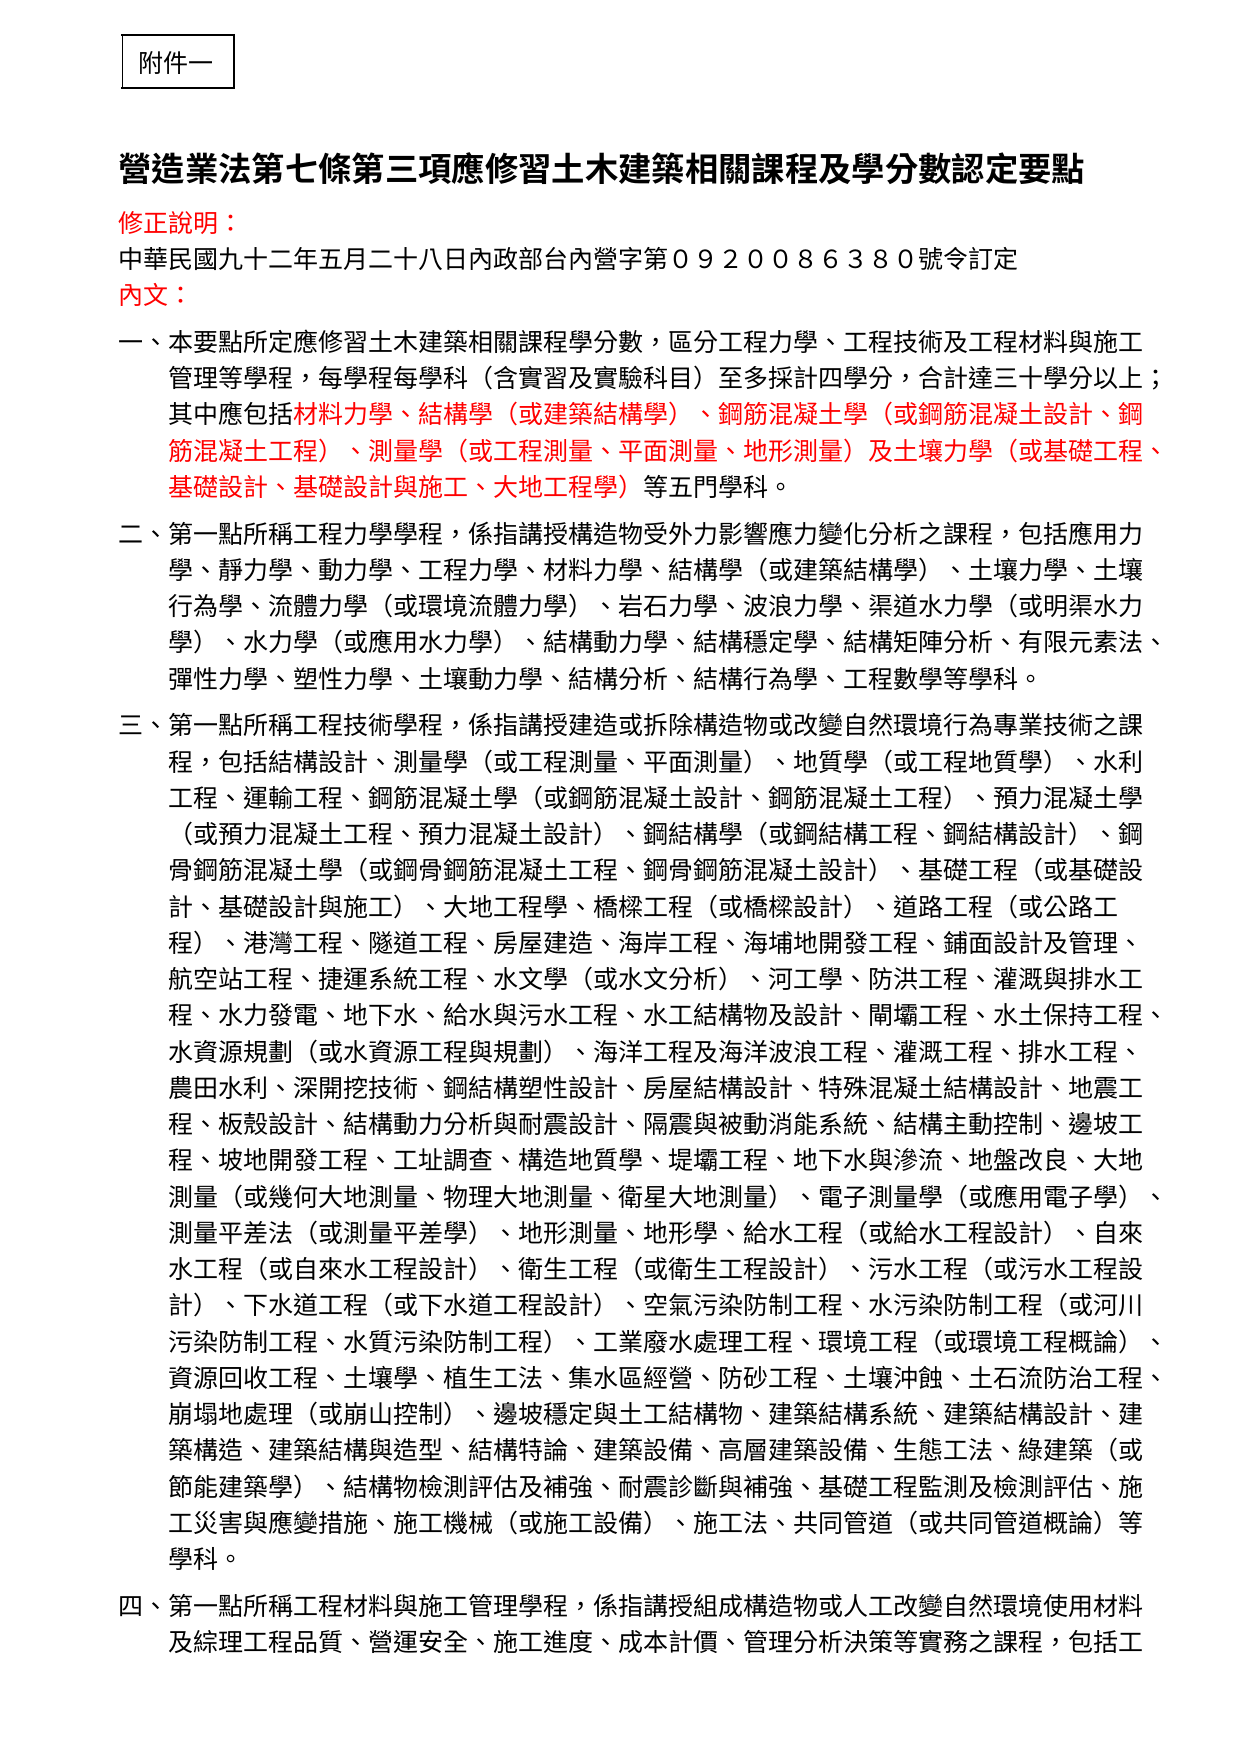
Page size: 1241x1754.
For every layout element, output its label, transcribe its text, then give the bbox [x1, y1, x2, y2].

text 一、本要點所定應修習土木建築相關課程學分數，區分工程力學、工程技術及工程材料與施工管理等學程，每學程每學科（含實習及實驗科目）至多採計四學分，合計達三十學分以上；其中應包括材料力學、結構學（或建築結構學）、鋼筋混凝土學（或鋼筋混凝土設計、鋼筋混凝土工程）、測量學（或工程測量、平面測量、地形測量）及土壤力學（或基礎工程、基礎設計、基礎設計與施工、大地工程學）等五門學科。 [118, 317, 1152, 498]
text 三、第一點所稱工程技術學程，係指講授建造或拆除構造物或改變自然環境行為專業技術之課程，包括結構設計、測量學（或工程測量、平面測量）、地質學（或工程地質學）、水利工程、運輸工程、鋼筋混凝土學（或鋼筋混凝土設計、鋼筋混凝土工程）、預力混凝土學（或預力混凝土工程、預力混凝土設計）、鋼結構學（或鋼結構工程、鋼結構設計）、鋼骨鋼筋混凝土學（或鋼骨鋼筋混凝土工程、鋼骨鋼筋混凝土設計）、基礎工程（或基礎設計、基礎設計與施工）、大地工程學、橋樑工程（或橋樑設計）、道路工程（或公路工程）、港灣工程、隧道工程、房屋建造、海岸工程、海埔地開發工程、鋪面設計及管理、航空站工程、捷運系統工程、水文學（或水文分析）、河工學、防洪工程、灌溉與排水工程、水力發電、地下水、給水與污水工程、水工結構物及設計、閘壩工程、水土保持工程、水資源規劃（或水資源工程與規劃）、海洋工程及海洋波浪工程、灌溉工程、排水工程、農田水利、深開挖技術、鋼結構塑性設計、房屋結構設計、特殊混凝土結構設計、地震工程、板殼設計、結構動力分析與耐震設計、隔震與被動消能系統、結構主動控制、邊坡工程、坡地開發工程、工址調查、構造地質學、堤壩工程、地下水與滲流、地盤改良、大地測量（或幾何大地測量、物理大地測量、衛星大地測量）、電子測量學（或應用電子學）、測量平差法（或測量平差學）、地形測量、地形學、給水工程（或給水工程設計）、自來水工程（或自來水工程設計）、衛生工程（或衛生工程設計）、污水工程（或污水工程設計）、下水道工程（或下水道工程設計）、空氣污染防制工程、水污染防制工程（或河川污染防制工程、水質污染防制工程）、工業廢水處理工程、環境工程（或環境工程概論）、資源回收工程、土壤學、植生工法、集水區經營、防砂工程、土壤沖蝕、土石流防治工程、崩塌地處理（或崩山控制）、邊坡穩定與土工結構物、建築結構系統、建築結構設計、建築構造、建築結構與造型、結構特論、建築設備、高層建築設備、生態工法、綠建築（或節能建築學）、結構物檢測評估及補強、耐震診斷與補強、基礎工程監測及檢測評估、施工災害與應變措施、施工機械（或施工設備）、施工法、共同管道（或共同管道概論）等學科。 [118, 700, 1152, 1570]
text 營造業法第七條第三項應修習土木建築相關課程及學分數認定要點 修正說明： 中華民國九十二年五月二十八日內政部台內營字第０９２００８６３８０號令訂定 內文： [118, 125, 1152, 306]
text 四、第一點所稱工程材料與施工管理學程，係指講授組成構造物或人工改變自然環境使用材料及綜理工程品質、營運安全、施工進度、成本計價、管理分析決策等實務之課程，包括工程材料（或工程材料行為學、營建材料）、建築材料、瀝青混凝土及配合比設計、混凝土學（或混凝土及配合比設計）、高性能混凝土、材料破壞分析、複合材料在工程上之應用、營建管理、工程管理、工程估價（或施工估價）、工程成本與財務、營建法規（或土木法規）、政府採購法、契約與規範、工程統計（或或然率與統計）、營建生產力、經濟學（或營建經濟學、工程經濟學）、設施規劃管理、工程專案管理、營建自動化（或營建自動化技術及應用）、電腦輔助工程（或電腦輔助工程導論）、電算機在工程應用、計算機計畫（或計算機程式、計算機概論）、設計自動化原理、人工智慧的工程應用、工程圖學、工程繪圖（或工程製圖、電腦繪圖）、施工圖（或製圖學）、地理資訊系統、工程風險評估與決策分析、工程品質管理、價值工程、營建技術與知識管理等學科。 [118, 1581, 1152, 1653]
text 二、第一點所稱工程力學學程，係指講授構造物受外力影響應力變化分析之課程，包括應用力學、靜力學、動力學、工程力學、材料力學、結構學（或建築結構學）、土壤力學、土壤行為學、流體力學（或環境流體力學）、岩石力學、波浪力學、渠道水力學（或明渠水力學）、水力學（或應用水力學）、結構動力學、結構穩定學、結構矩陣分析、有限元素法、彈性力學、塑性力學、土壤動力學、結構分析、結構行為學、工程數學等學科。 [118, 508, 1152, 690]
